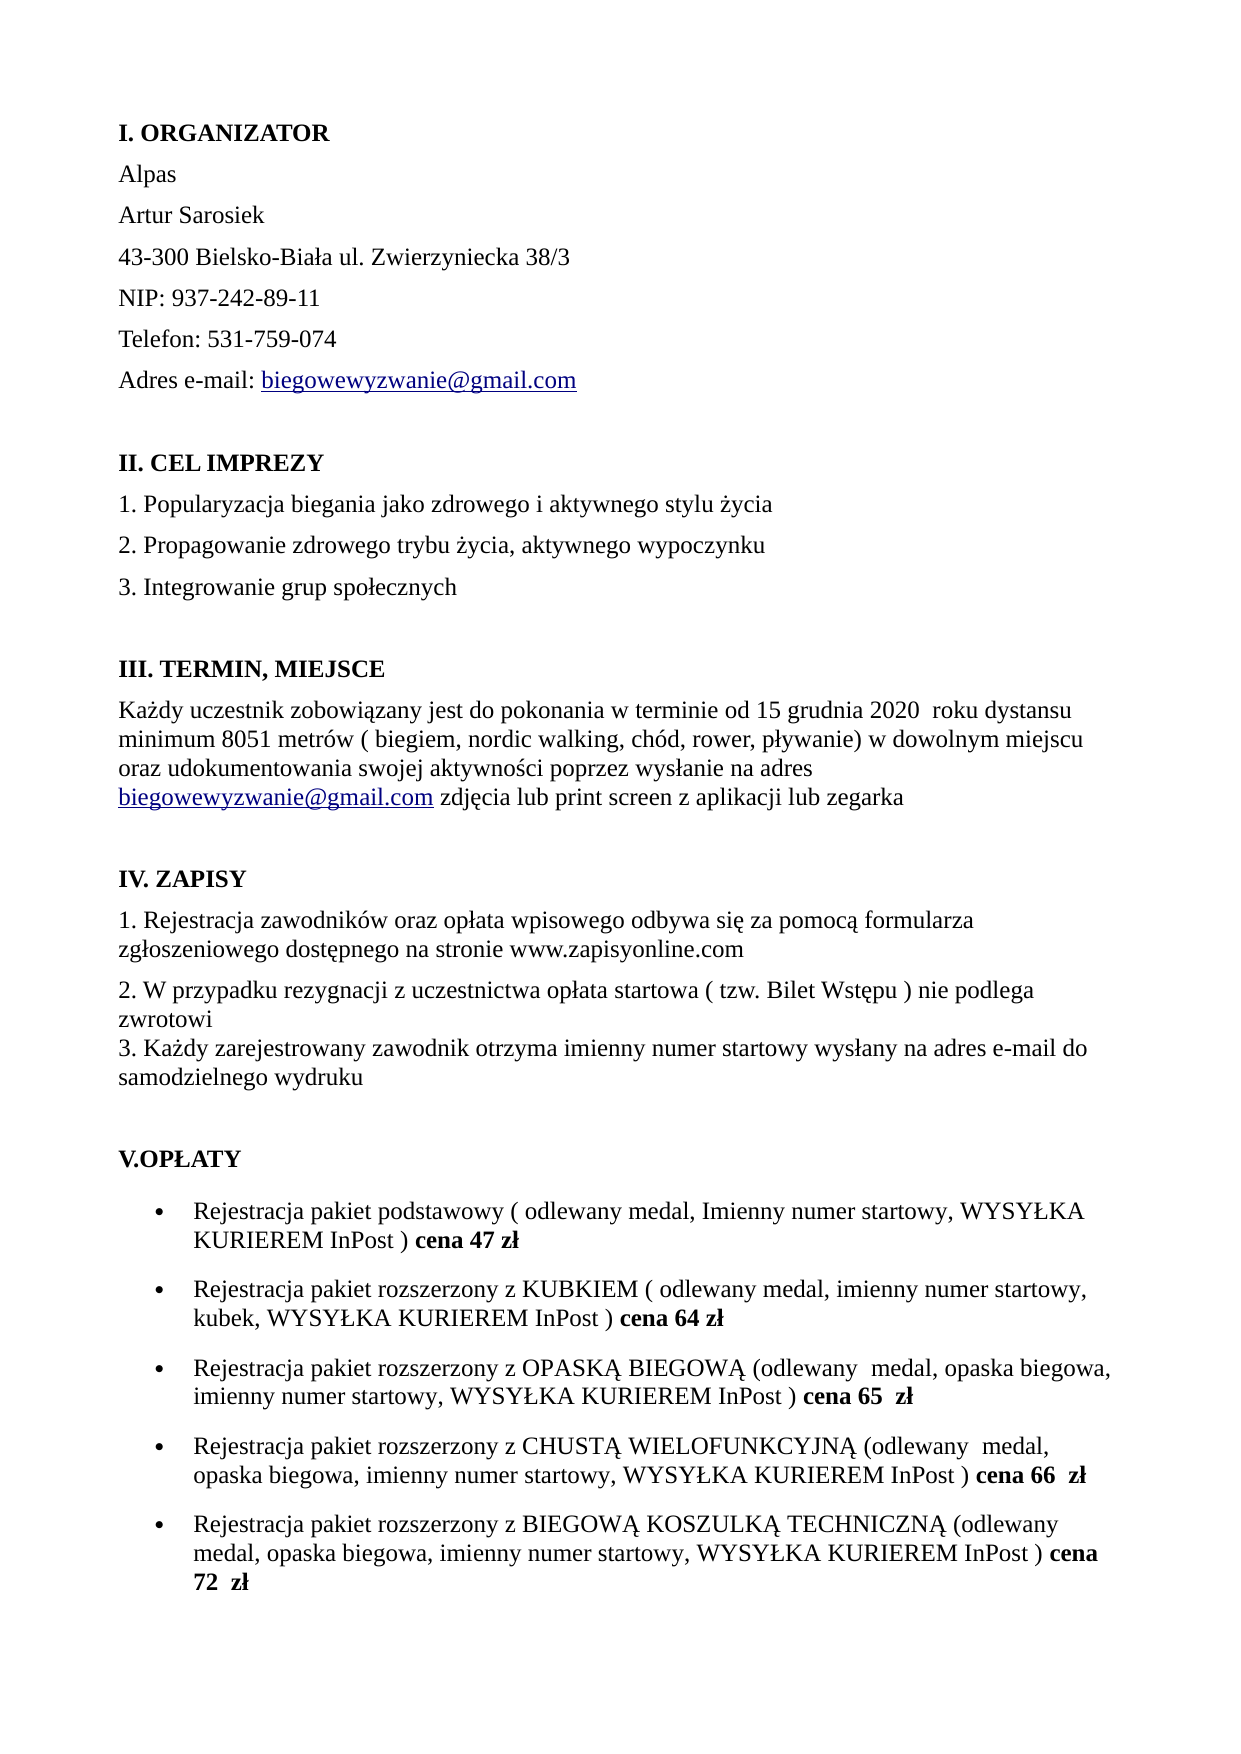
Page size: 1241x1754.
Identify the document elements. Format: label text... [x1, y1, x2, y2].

text 2. W przypadku rezygnacji z uczestnictwa opłata startowa ( tzw. Bilet Wstępu ) nie podlega zwrotowi [118, 976, 1122, 1033]
text 3. Integrowanie grup społecznych [118, 572, 1122, 601]
text 1. Popularyzacja biegania jako zdrowego i aktywnego stylu życia [118, 489, 1122, 518]
text 3. Każdy zarejestrowany zawodnik otrzyma imienny numer startowy wysłany na adres e-mail do samodzielnego wydruku [118, 1033, 1122, 1091]
text V.OPŁATY [118, 1144, 1122, 1173]
text 2. Propagowanie zdrowego trybu życia, aktywnego wypoczynku [118, 531, 1122, 559]
list Rejestracja pakiet rozszerzony z OPASKĄ BIEGOWĄ (odlewany medal, opaska biegowa, imienny numer startowy, WYSYŁKA KURIEREM InPost ) cena 65 zł [156, 1353, 1122, 1410]
text 1. Rejestracja zawodników oraz opłata wpisowego odbywa się za pomocą formularza zgłoszeniowego dostępnego na stronie www.zapisyonline.com [118, 906, 1122, 963]
text IV. ZAPISY [118, 864, 1122, 893]
text III. TERMIN, MIEJSCE [118, 654, 1122, 683]
list Rejestracja pakiet rozszerzony z KUBKIEM ( odlewany medal, imienny numer startowy, kubek, WYSYŁKA KURIEREM InPost ) cena 64 zł [156, 1274, 1122, 1332]
text Alpas [118, 159, 1122, 188]
text Artur Sarosiek [118, 201, 1122, 229]
text NIP: 937-242-89-11 [118, 283, 1122, 312]
text I. ORGANIZATOR [118, 118, 1122, 147]
text Telefon: 531-759-074 [118, 324, 1122, 353]
list Rejestracja pakiet rozszerzony z CHUSTĄ WIELOFUNKCYJNĄ (odlewany medal, opaska biegowa, imienny numer startowy, WYSYŁKA KURIEREM InPost ) cena 66 zł [156, 1431, 1122, 1488]
text Każdy uczestnik zobowiązany jest do pokonania w terminie od 15 grudnia 2020 roku dystansu minimum 8051 metrów ( biegiem, nordic walking, chód, rower, pływanie) w dowolnym miejscu oraz udokumentowania swojej aktywności poprzez wysłanie na adres biegowewyzwanie@gmail.com zdjęcia lub print screen z aplikacji lub zegarka [118, 696, 1122, 811]
list Rejestracja pakiet podstawowy ( odlewany medal, Imienny numer startowy, WYSYŁKA KURIEREM InPost ) cena 47 zł [156, 1196, 1122, 1253]
text 43-300 Bielsko-Biała ul. Zwierzyniecka 38/3 [118, 242, 1122, 271]
text Adres e-mail: biegowewyzwanie@gmail.com [118, 366, 1122, 394]
text II. CEL IMPREZY [118, 448, 1122, 477]
list Rejestracja pakiet rozszerzony z BIEGOWĄ KOSZULKĄ TECHNICZNĄ (odlewany medal, opaska biegowa, imienny numer startowy, WYSYŁKA KURIEREM InPost ) cena 72 zł [156, 1509, 1122, 1596]
